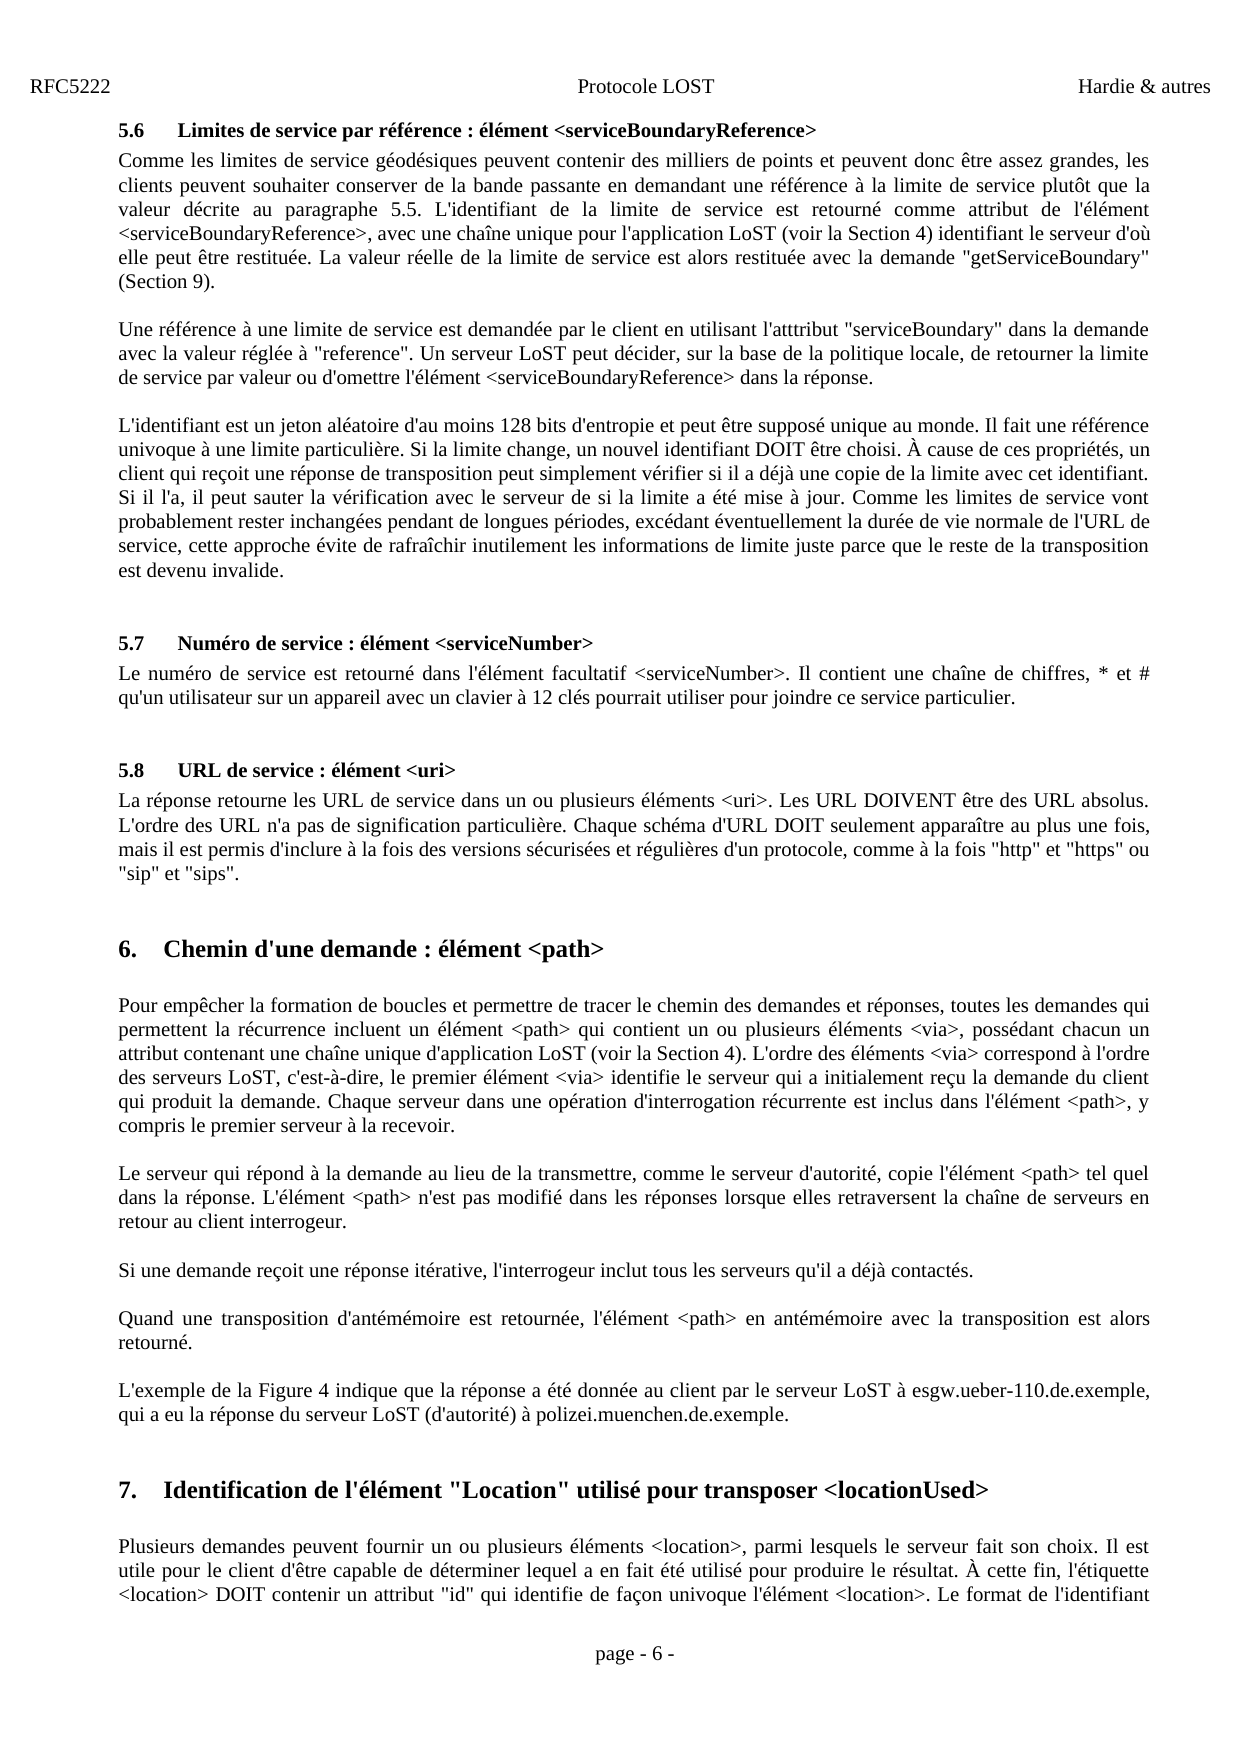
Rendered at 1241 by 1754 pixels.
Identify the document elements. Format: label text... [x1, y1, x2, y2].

subtitle 5.7 Numéro de service : élément <serviceNumber> [118, 631, 1152, 655]
text Si une demande reçoit une réponse itérative, l'interrogeur inclut tous les serveurs qu'il a déjà contactés. [118, 1257, 1152, 1282]
subtitle 5.6 Limites de service par référence : élément <serviceBoundaryReference> [118, 118, 1152, 142]
text Comme les limites de service géodésiques peuvent contenir des milliers de points et peuvent donc être assez grandes, les clients peuvent souhaiter conserver de la bande passante en demandant une référence à la limite de service plutôt que la valeur décrite au paragraphe 5.5. L'identifiant de la limite de service est retourné comme attribut de l'élément <serviceBoundaryReference>, avec une chaîne unique pour l'application LoST (voir la Section 4) identifiant le serveur d'où elle peut être restituée. La valeur réelle de la limite de service est alors restituée avec la demande "getServiceBoundary" (Section 9). [118, 148, 1152, 293]
text L'exemple de la Figure 4 indique que la réponse a été donnée au client par le serveur LoST à esgw.ueber-110.de.exemple, qui a eu la réponse du serveur LoST (d'autorité) à polizei.muenchen.de.exemple. [118, 1378, 1152, 1426]
text Pour empêcher la formation de boucles et permettre de tracer le chemin des demandes et réponses, toutes les demandes qui permettent la récurrence incluent un élément <path> qui contient un ou plusieurs éléments <via>, possédant chacun un attribut contenant une chaîne unique d'application LoST (voir la Section 4). L'ordre des éléments <via> correspond à l'ordre des serveurs LoST, c'est-à-dire, le premier élément <via> identifie le serveur qui a initialement reçu la demande du client qui produit la demande. Chaque serveur dans une opération d'interrogation récurrente est inclus dans l'élément <path>, y compris le premier serveur à la recevoir. [118, 993, 1152, 1137]
text La réponse retourne les URL de service dans un ou plusieurs éléments <uri>. Les URL DOIVENT être des URL absolus. L'ordre des URL n'a pas de signification particulière. Chaque schéma d'URL DOIT seulement apparaître au plus une fois, mais il est permis d'inclure à la fois des versions sécurisées et régulières d'un protocole, comme à la fois "http" et "https" ou "sip" et "sips". [118, 788, 1152, 885]
subtitle 6. Chemin d'une demande : élément <path> [118, 934, 1152, 962]
subtitle 5.8 URL de service : élément <uri> [118, 758, 1152, 782]
text L'identifiant est un jeton aléatoire d'au moins 128 bits d'entropie et peut être supposé unique au monde. Il fait une référence univoque à une limite particulière. Si la limite change, un nouvel identifiant DOIT être choisi. À cause de ces propriétés, un client qui reçoit une réponse de transposition peut simplement vérifier si il a déjà une copie de la limite avec cet identifiant. Si il l'a, il peut sauter la vérification avec le serveur de si la limite a été mise à jour. Comme les limites de service vont probablement rester inchangées pendant de longues périodes, excédant éventuellement la durée de vie normale de l'URL de service, cette approche évite de rafraîchir inutilement les informations de limite juste parce que le reste de la transposition est devenu invalide. [118, 413, 1152, 582]
subtitle 7. Identification de l'élément "Location" utilisé pour transposer <locationUsed> [118, 1475, 1152, 1504]
text Quand une transposition d'antémémoire est retournée, l'élément <path> en antémémoire avec la transposition est alors retourné. [118, 1306, 1152, 1354]
text Plusieurs demandes peuvent fournir un ou plusieurs éléments <location>, parmi lesquels le serveur fait son choix. Il est utile pour le client d'être capable de déterminer lequel a en fait été utilisé pour produire le résultat. À cette fin, l'étiquette <location> DOIT contenir un attribut "id" qui identifie de façon univoque l'élément <location>. Le format de l'identifiant [118, 1534, 1152, 1606]
text Une référence à une limite de service est demandée par le client en utilisant l'atttribut "serviceBoundary" dans la demande avec la valeur réglée à "reference". Un serveur LoST peut décider, sur la base de la politique locale, de retourner la limite de service par valeur ou d'omettre l'élément <serviceBoundaryReference> dans la réponse. [118, 317, 1152, 389]
text Le numéro de service est retourné dans l'élément facultatif <serviceNumber>. Il contient une chaîne de chiffres, * et # qu'un utilisateur sur un appareil avec un clavier à 12 clés pourrait utiliser pour joindre ce service particulier. [118, 661, 1152, 709]
text Le serveur qui répond à la demande au lieu de la transmettre, comme le serveur d'autorité, copie l'élément <path> tel quel dans la réponse. L'élément <path> n'est pas modifié dans les réponses lorsque elles retraversent la chaîne de serveurs en retour au client interrogeur. [118, 1161, 1152, 1233]
